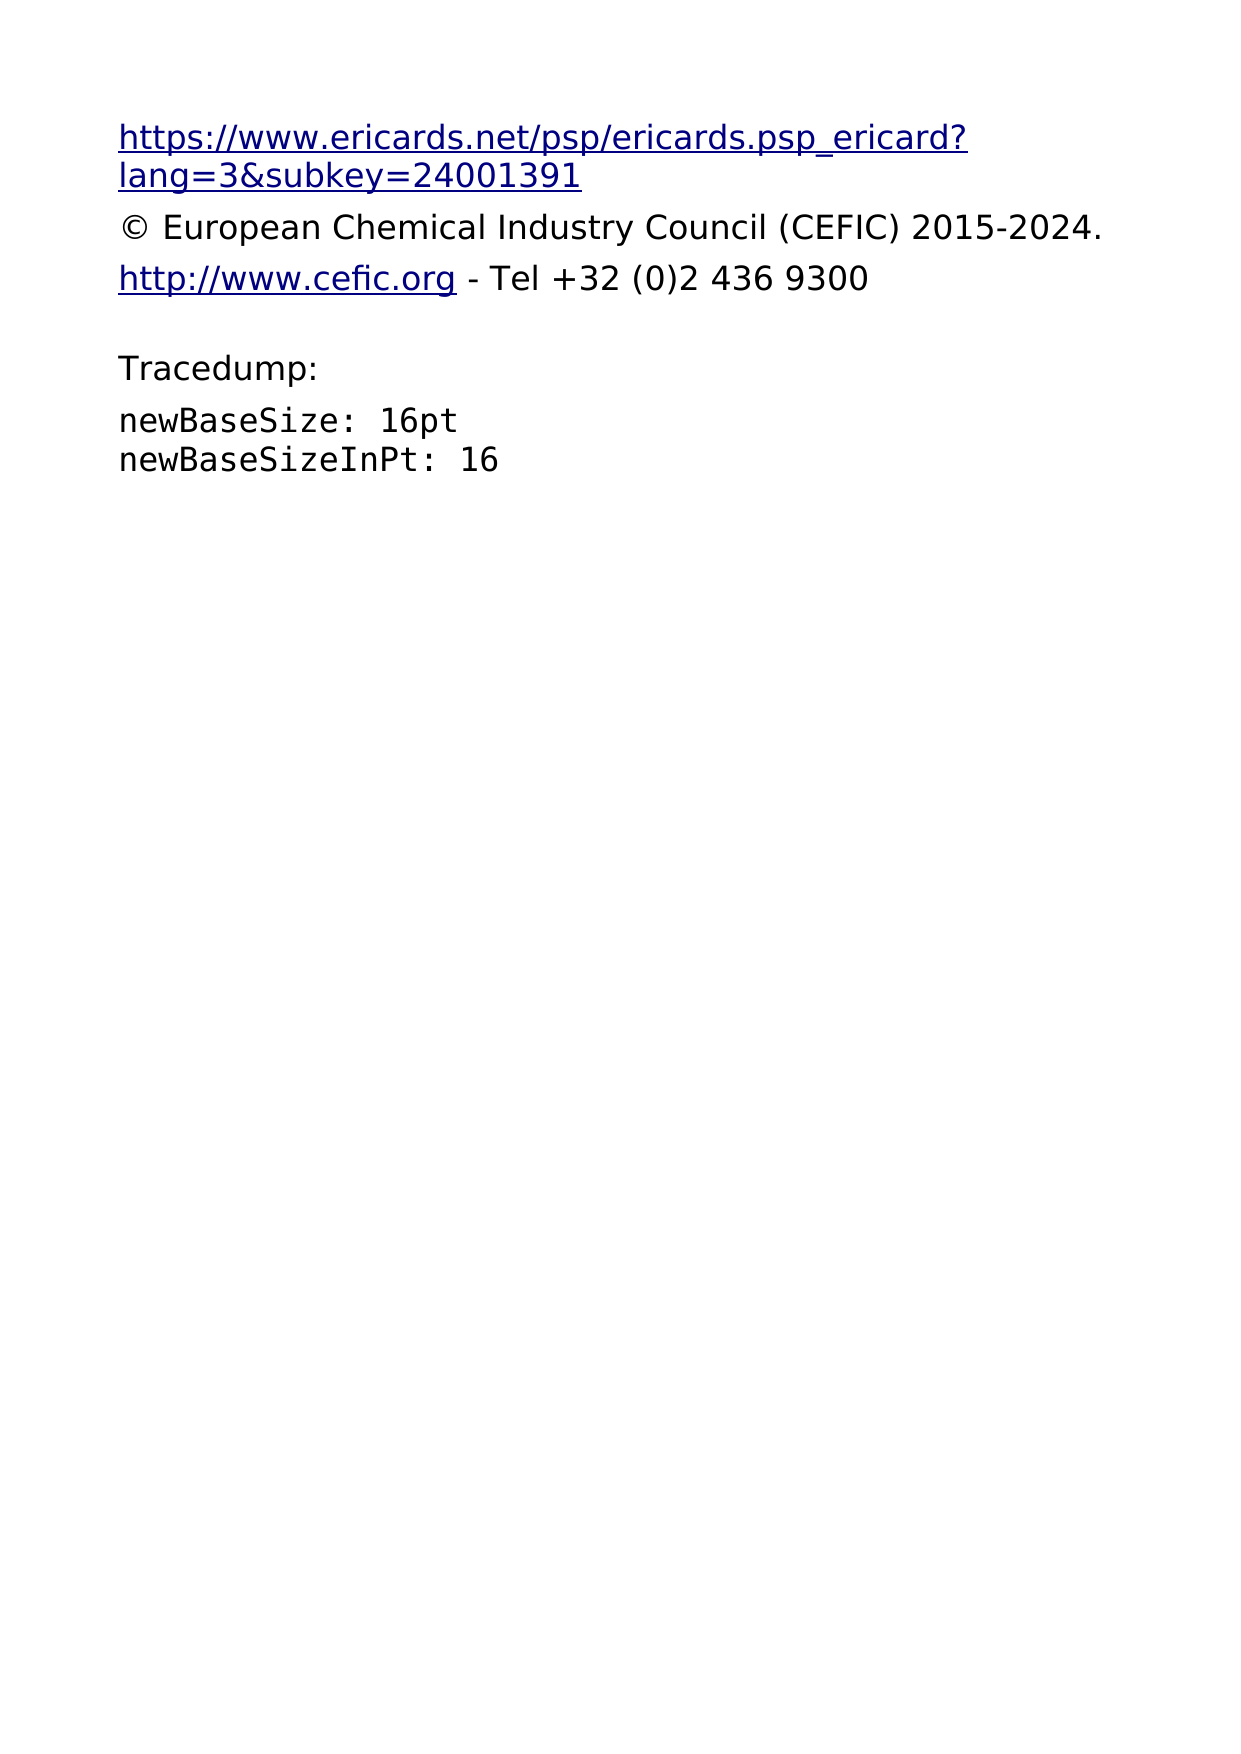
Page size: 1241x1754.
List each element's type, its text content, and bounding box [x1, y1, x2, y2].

text https://www.ericards.net/psp/ericards.psp_ericard?lang=3&subkey=24001391 [118, 118, 1122, 196]
text newBaseSize: 16pt newBaseSizeInPt: 16 [118, 401, 1122, 479]
text http://www.cefic.org - Tel +32 (0)2 436 9300 [118, 260, 1122, 298]
text Tracedump: [118, 311, 1122, 389]
text © European Chemical Industry Council (CEFIC) 2015-2024. [118, 208, 1122, 247]
